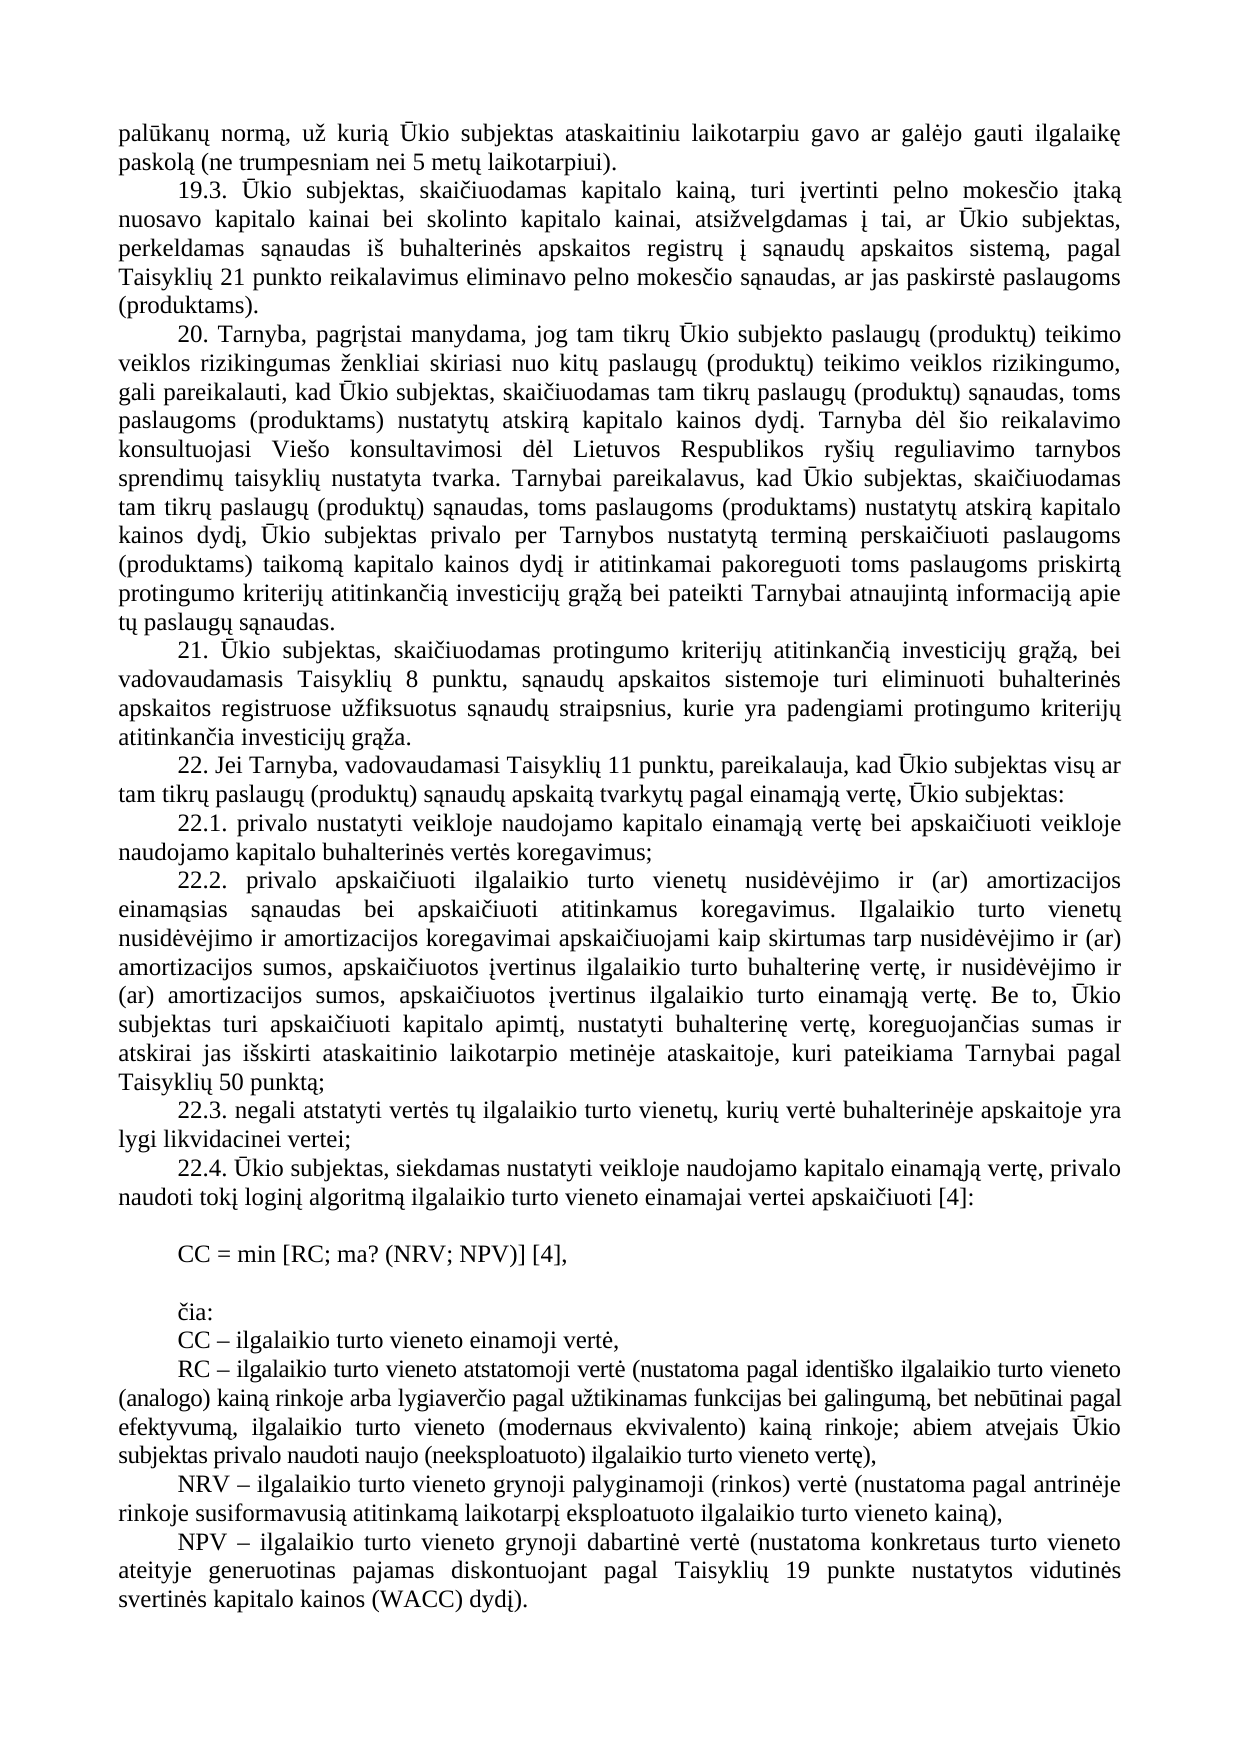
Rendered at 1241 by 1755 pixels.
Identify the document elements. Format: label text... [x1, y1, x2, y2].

text 19.3. Ūkio subjektas, skaičiuodamas kapitalo kainą, turi įvertinti pelno mokesčio įtaką nuosavo kapitalo kainai bei skolinto kapitalo kainai, atsižvelgdamas į tai, ar Ūkio subjektas, perkeldamas sąnaudas iš buhalterinės apskaitos registrų į sąnaudų apskaitos sistemą, pagal Taisyklių 21 punkto reikalavimus eliminavo pelno mokesčio sąnaudas, ar jas paskirstė paslaugoms (produktams). [118, 176, 1122, 319]
text CC – ilgalaikio turto vieneto einamoji vertė, [118, 1326, 1122, 1354]
text palūkanų normą, už kurią Ūkio subjektas ataskaitiniu laikotarpiu gavo ar galėjo gauti ilgalaikę paskolą (ne trumpesniam nei 5 metų laikotarpiui). [118, 118, 1122, 176]
text 21. Ūkio subjektas, skaičiuodamas protingumo kriterijų atitinkančią investicijų grąžą, bei vadovaudamasis Taisyklių 8 punktu, sąnaudų apskaitos sistemoje turi eliminuoti buhalterinės apskaitos registruose užfiksuotus sąnaudų straipsnius, kurie yra padengiami protingumo kriterijų atitinkančia investicijų grąža. [118, 636, 1122, 751]
text NRV – ilgalaikio turto vieneto grynoji palyginamoji (rinkos) vertė (nustatoma pagal antrinėje rinkoje susiformavusią atitinkamą laikotarpį eksploatuoto ilgalaikio turto vieneto kainą), [118, 1469, 1122, 1527]
text čia: [118, 1297, 1122, 1326]
text 22. Jei Tarnyba, vadovaudamasi Taisyklių 11 punktu, pareikalauja, kad Ūkio subjektas visų ar tam tikrų paslaugų (produktų) sąnaudų apskaitą tvarkytų pagal einamąją vertę, Ūkio subjektas: [118, 751, 1122, 808]
text 22.3. negali atstatyti vertės tų ilgalaikio turto vienetų, kurių vertė buhalterinėje apskaitoje yra lygi likvidacinei vertei; [118, 1096, 1122, 1153]
text 20. Tarnyba, pagrįstai manydama, jog tam tikrų Ūkio subjekto paslaugų (produktų) teikimo veiklos rizikingumas ženkliai skiriasi nuo kitų paslaugų (produktų) teikimo veiklos rizikingumo, gali pareikalauti, kad Ūkio subjektas, skaičiuodamas tam tikrų paslaugų (produktų) sąnaudas, toms paslaugoms (produktams) nustatytų atskirą kapitalo kainos dydį. Tarnyba dėl šio reikalavimo konsultuojasi Viešo konsultavimosi dėl Lietuvos Respublikos ryšių reguliavimo tarnybos sprendimų taisyklių nustatyta tvarka. Tarnybai pareikalavus, kad Ūkio subjektas, skaičiuodamas tam tikrų paslaugų (produktų) sąnaudas, toms paslaugoms (produktams) nustatytų atskirą kapitalo kainos dydį, Ūkio subjektas privalo per Tarnybos nustatytą terminą perskaičiuoti paslaugoms (produktams) taikomą kapitalo kainos dydį ir atitinkamai pakoreguoti toms paslaugoms priskirtą protingumo kriterijų atitinkančią investicijų grąžą bei pateikti Tarnybai atnaujintą informaciją apie tų paslaugų sąnaudas. [118, 319, 1122, 636]
text 22.4. Ūkio subjektas, siekdamas nustatyti veikloje naudojamo kapitalo einamąją vertę, privalo naudoti tokį loginį algoritmą ilgalaikio turto vieneto einamajai vertei apskaičiuoti [4]: [118, 1153, 1122, 1211]
text NPV – ilgalaikio turto vieneto grynoji dabartinė vertė (nustatoma konkretaus turto vieneto ateityje generuotinas pajamas diskontuojant pagal Taisyklių 19 punkte nustatytos vidutinės svertinės kapitalo kainos (WACC) dydį). [118, 1527, 1122, 1613]
text CC = min [RC; ma? (NRV; NPV)] [4], [118, 1239, 1122, 1268]
text 22.1. privalo nustatyti veikloje naudojamo kapitalo einamąją vertę bei apskaičiuoti veikloje naudojamo kapitalo buhalterinės vertės koregavimus; [118, 808, 1122, 866]
text 22.2. privalo apskaičiuoti ilgalaikio turto vienetų nusidėvėjimo ir (ar) amortizacijos einamąsias sąnaudas bei apskaičiuoti atitinkamus koregavimus. Ilgalaikio turto vienetų nusidėvėjimo ir amortizacijos koregavimai apskaičiuojami kaip skirtumas tarp nusidėvėjimo ir (ar) amortizacijos sumos, apskaičiuotos įvertinus ilgalaikio turto buhalterinę vertę, ir nusidėvėjimo ir (ar) amortizacijos sumos, apskaičiuotos įvertinus ilgalaikio turto einamąją vertę. Be to, Ūkio subjektas turi apskaičiuoti kapitalo apimtį, nustatyti buhalterinę vertę, koreguojančias sumas ir atskirai jas išskirti ataskaitinio laikotarpio metinėje ataskaitoje, kuri pateikiama Tarnybai pagal Taisyklių 50 punktą; [118, 866, 1122, 1096]
text RC – ilgalaikio turto vieneto atstatomoji vertė (nustatoma pagal identiško ilgalaikio turto vieneto (analogo) kainą rinkoje arba lygiaverčio pagal užtikinamas funkcijas bei galingumą, bet nebūtinai pagal efektyvumą, ilgalaikio turto vieneto (modernaus ekvivalento) kainą rinkoje; abiem atvejais Ūkio subjektas privalo naudoti naujo (neeksploatuoto) ilgalaikio turto vieneto vertę), [118, 1354, 1122, 1469]
